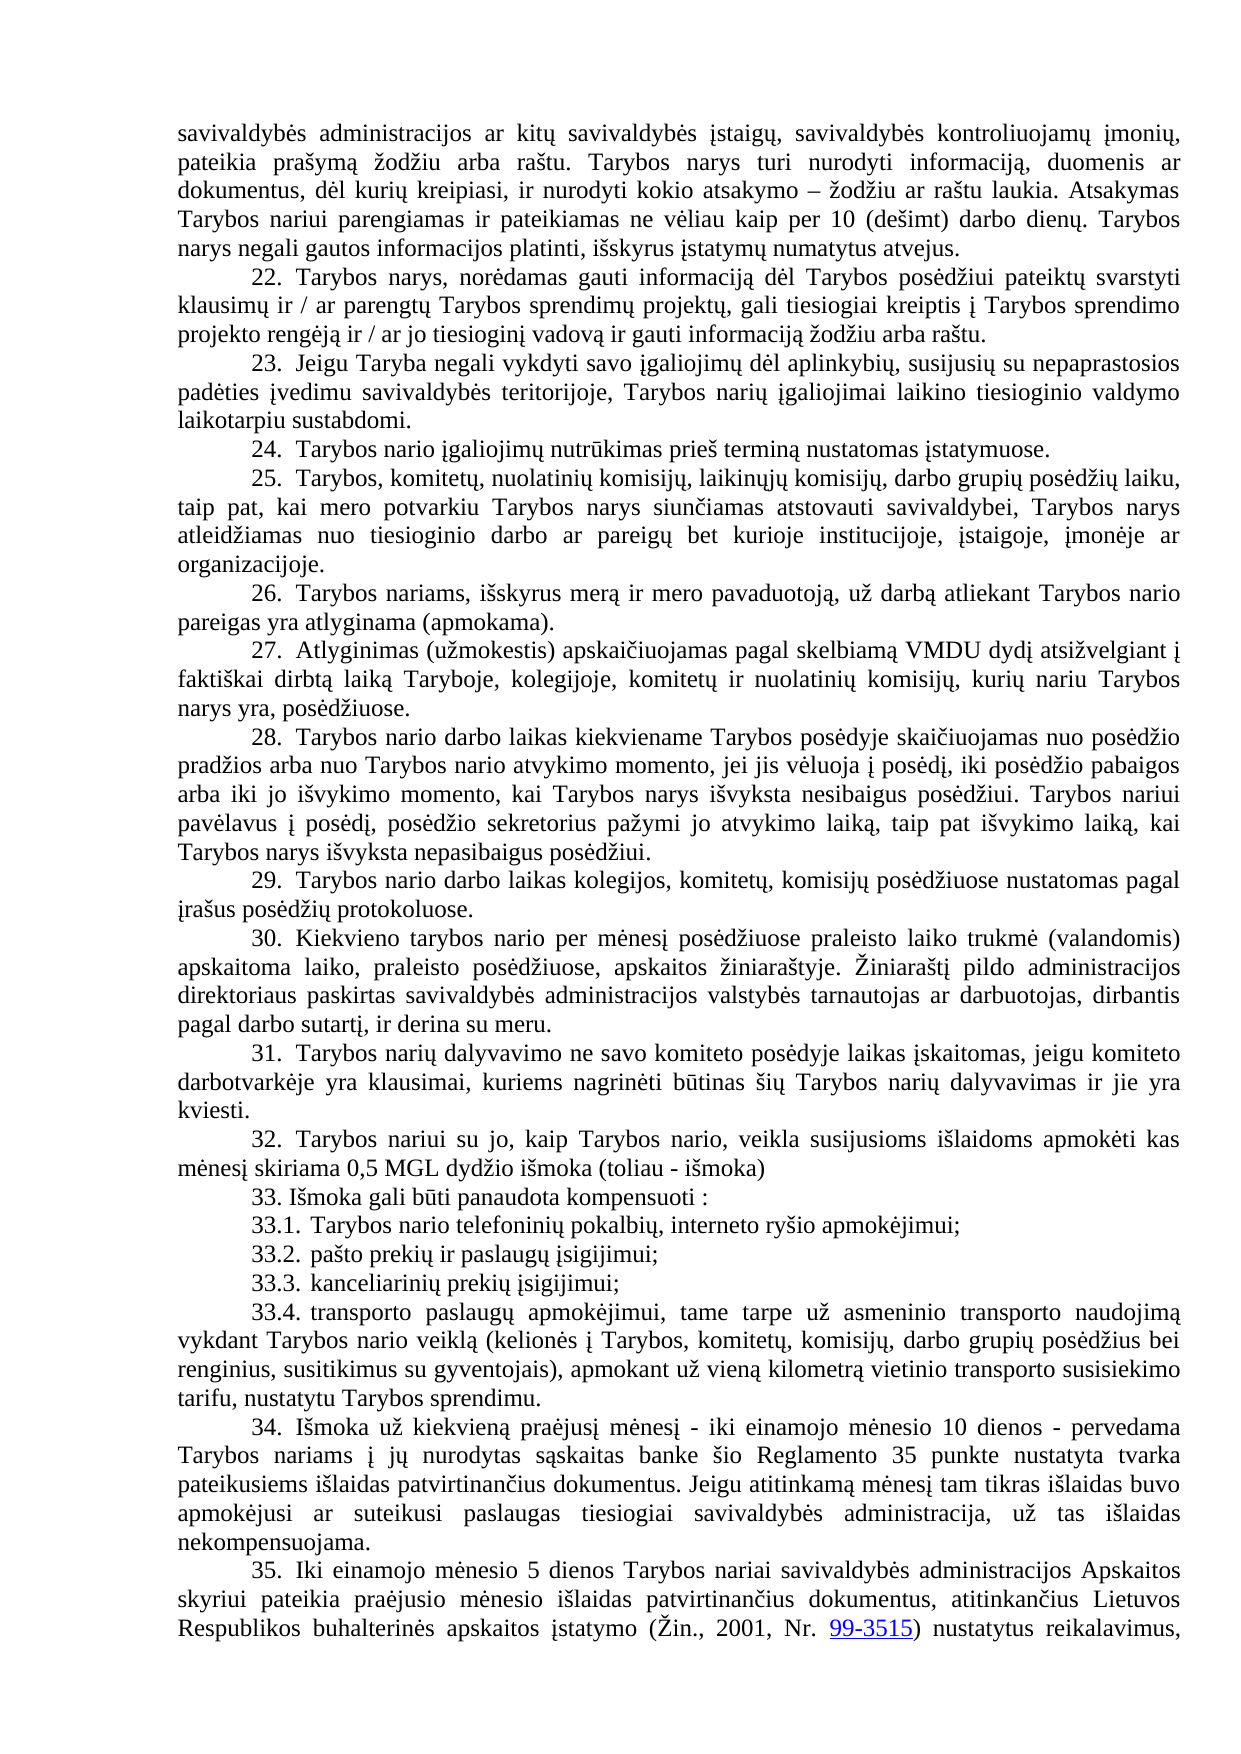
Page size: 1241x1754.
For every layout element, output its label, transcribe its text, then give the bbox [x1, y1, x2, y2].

text 35. Iki einamojo mėnesio 5 dienos Tarybos nariai savivaldybės administracijos Apskaitos skyriui pateikia praėjusio mėnesio išlaidas patvirtinančius dokumentus, atitinkančius Lietuvos Respublikos buhalterinės apskaitos įstatymo (Žin., 2001, Nr. 99-3515) nustatytus reikalavimus, [177, 1556, 1181, 1642]
text 23. Jeigu Taryba negali vykdyti savo įgaliojimų dėl aplinkybių, susijusių su nepaprastosios padėties įvedimu savivaldybės teritorijoje, Tarybos narių įgaliojimai laikino tiesioginio valdymo laikotarpiu sustabdomi. [177, 348, 1181, 434]
text 22. Tarybos narys, norėdamas gauti informaciją dėl Tarybos posėdžiui pateiktų svarstyti klausimų ir / ar parengtų Tarybos sprendimų projektų, gali tiesiogiai kreiptis į Tarybos sprendimo projekto rengėją ir / ar jo tiesioginį vadovą ir gauti informaciją žodžiu arba raštu. [177, 262, 1181, 348]
text 26. Tarybos nariams, išskyrus merą ir mero pavaduotoją, už darbą atliekant Tarybos nario pareigas yra atlyginama (apmokama). [177, 578, 1181, 636]
text 33.3. kanceliarinių prekių įsigijimui; [177, 1268, 1181, 1297]
text 24. Tarybos nario įgaliojimų nutrūkimas prieš terminą nustatomas įstatymuose. [177, 434, 1181, 463]
text 33. Išmoka gali būti panaudota kompensuoti : [177, 1182, 1181, 1211]
text 34. Išmoka už kiekvieną praėjusį mėnesį - iki einamojo mėnesio 10 dienos - pervedama Tarybos nariams į jų nurodytas sąskaitas banke šio Reglamento 35 punkte nustatyta tvarka pateikusiems išlaidas patvirtinančius dokumentus. Jeigu atitinkamą mėnesį tam tikras išlaidas buvo apmokėjusi ar suteikusi paslaugas tiesiogiai savivaldybės administracija, už tas išlaidas nekompensuojama. [177, 1412, 1181, 1556]
text savivaldybės administracijos ar kitų savivaldybės įstaigų, savivaldybės kontroliuojamų įmonių, pateikia prašymą žodžiu arba raštu. Tarybos narys turi nurodyti informaciją, duomenis ar dokumentus, dėl kurių kreipiasi, ir nurodyti kokio atsakymo – žodžiu ar raštu laukia. Atsakymas Tarybos nariui parengiamas ir pateikiamas ne vėliau kaip per 10 (dešimt) darbo dienų. Tarybos narys negali gautos informacijos platinti, išskyrus įstatymų numatytus atvejus. [177, 118, 1181, 262]
text 31. Tarybos narių dalyvavimo ne savo komiteto posėdyje laikas įskaitomas, jeigu komiteto darbotvarkėje yra klausimai, kuriems nagrinėti būtinas šių Tarybos narių dalyvavimas ir jie yra kviesti. [177, 1038, 1181, 1124]
text 28. Tarybos nario darbo laikas kiekviename Tarybos posėdyje skaičiuojamas nuo posėdžio pradžios arba nuo Tarybos nario atvykimo momento, jei jis vėluoja į posėdį, iki posėdžio pabaigos arba iki jo išvykimo momento, kai Tarybos narys išvyksta nesibaigus posėdžiui. Tarybos nariui pavėlavus į posėdį, posėdžio sekretorius pažymi jo atvykimo laiką, taip pat išvykimo laiką, kai Tarybos narys išvyksta nepasibaigus posėdžiui. [177, 722, 1181, 866]
text 33.4. transporto paslaugų apmokėjimui, tame tarpe už asmeninio transporto naudojimą vykdant Tarybos nario veiklą (kelionės į Tarybos, komitetų, komisijų, darbo grupių posėdžius bei renginius, susitikimus su gyventojais), apmokant už vieną kilometrą vietinio transporto susisiekimo tarifu, nustatytu Tarybos sprendimu. [177, 1297, 1181, 1412]
text 32. Tarybos nariui su jo, kaip Tarybos nario, veikla susijusioms išlaidoms apmokėti kas mėnesį skiriama 0,5 MGL dydžio išmoka (toliau - išmoka) [177, 1124, 1181, 1182]
text 33.2. pašto prekių ir paslaugų įsigijimui; [177, 1239, 1181, 1268]
text 30. Kiekvieno tarybos nario per mėnesį posėdžiuose praleisto laiko trukmė (valandomis) apskaitoma laiko, praleisto posėdžiuose, apskaitos žiniaraštyje. Žiniaraštį pildo administracijos direktoriaus paskirtas savivaldybės administracijos valstybės tarnautojas ar darbuotojas, dirbantis pagal darbo sutartį, ir derina su meru. [177, 923, 1181, 1038]
text 25. Tarybos, komitetų, nuolatinių komisijų, laikinųjų komisijų, darbo grupių posėdžių laiku, taip pat, kai mero potvarkiu Tarybos narys siunčiamas atstovauti savivaldybei, Tarybos narys atleidžiamas nuo tiesioginio darbo ar pareigų bet kurioje institucijoje, įstaigoje, įmonėje ar organizacijoje. [177, 463, 1181, 578]
text 29. Tarybos nario darbo laikas kolegijos, komitetų, komisijų posėdžiuose nustatomas pagal įrašus posėdžių protokoluose. [177, 866, 1181, 923]
text 33.1. Tarybos nario telefoninių pokalbių, interneto ryšio apmokėjimui; [177, 1211, 1181, 1239]
text 27. Atlyginimas (užmokestis) apskaičiuojamas pagal skelbiamą VMDU dydį atsižvelgiant į faktiškai dirbtą laiką Taryboje, kolegijoje, komitetų ir nuolatinių komisijų, kurių nariu Tarybos narys yra, posėdžiuose. [177, 636, 1181, 722]
